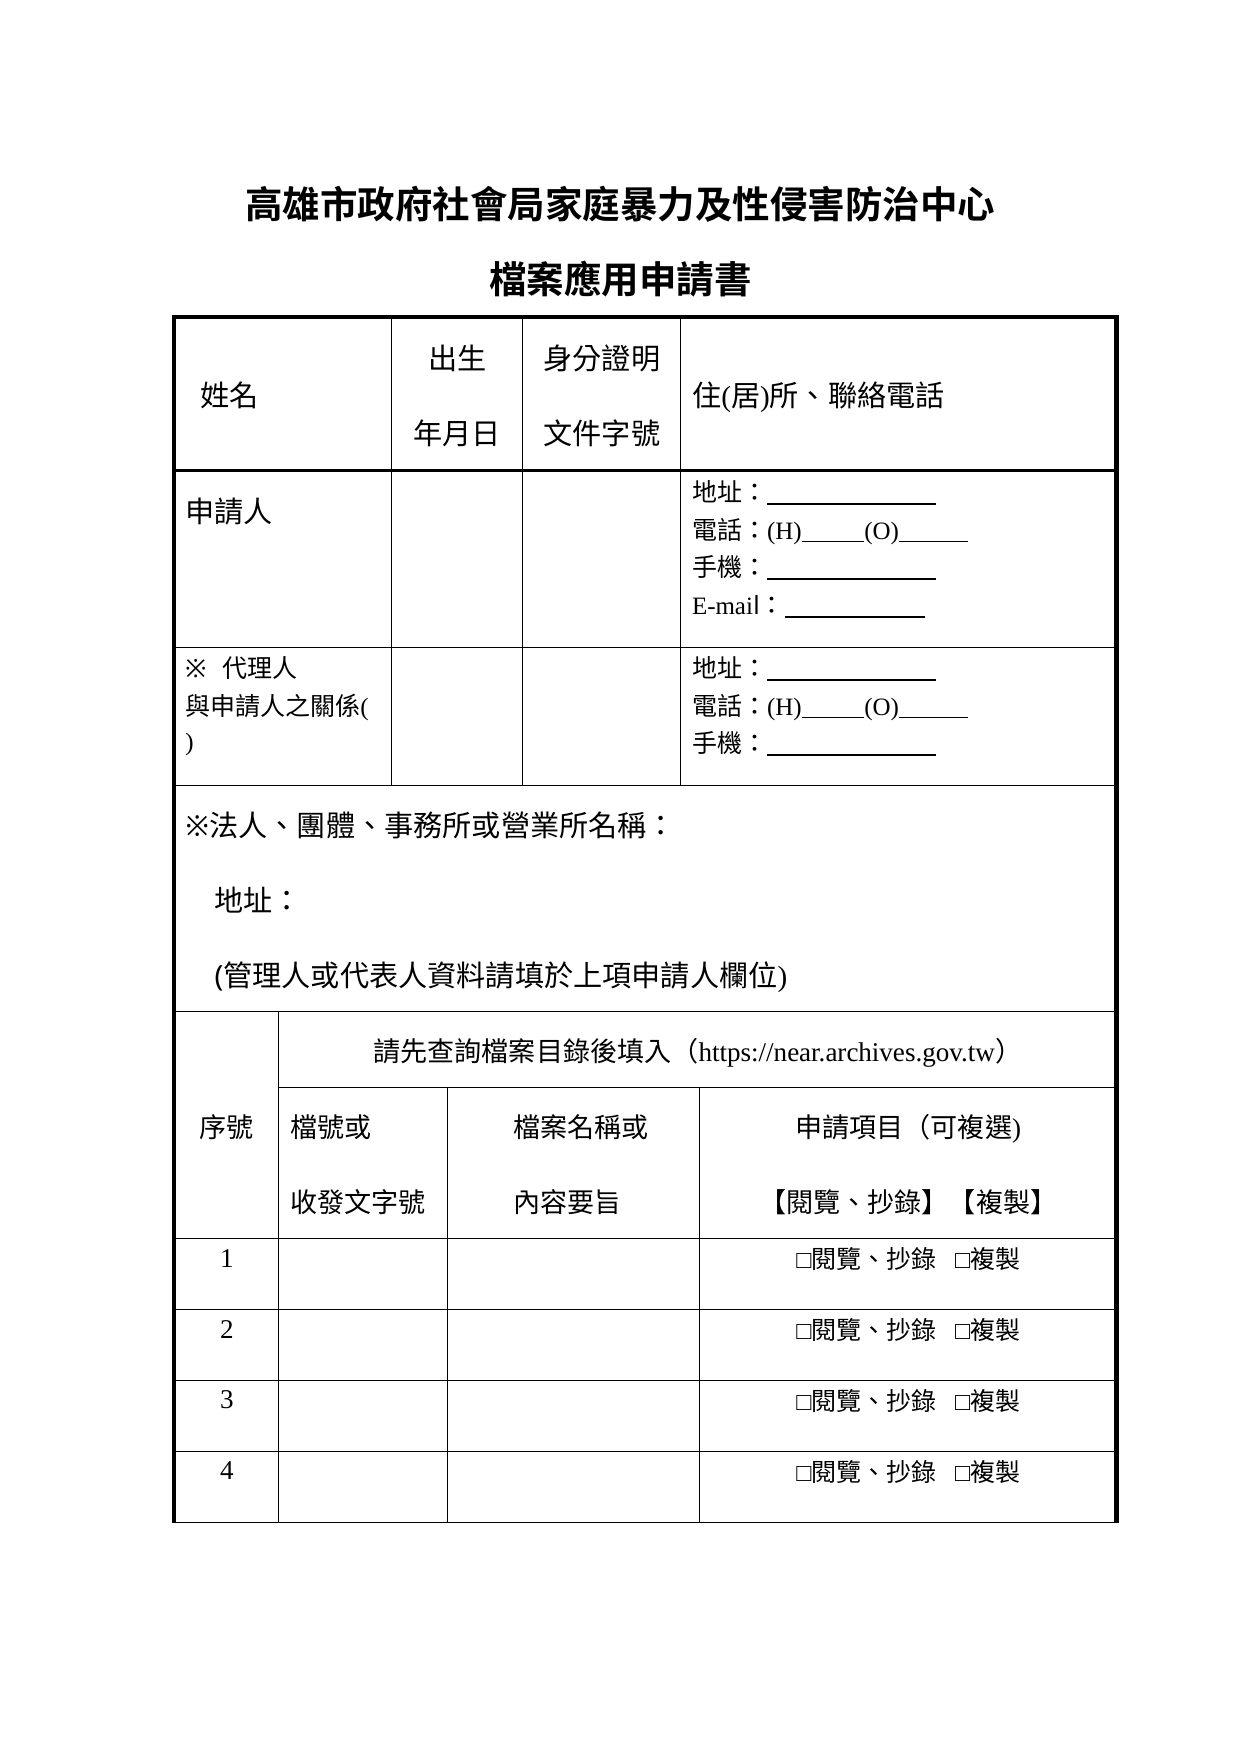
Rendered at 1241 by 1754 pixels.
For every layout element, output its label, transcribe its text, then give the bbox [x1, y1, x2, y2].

table_cell 申請項目（可複選) 【閱覽、抄錄】【複製】 [700, 1088, 1114, 1238]
table_cell 地址： 電話：(H) (O) 手機： [681, 648, 1114, 785]
text 高雄市政府社會局家庭暴力及性侵害防治中心 [187, 164, 1053, 239]
table_cell ※法人、團體、事務所或營業所名稱： 地址： (管理人或代表人資料請填於上項申請人欄位) [176, 786, 1114, 1011]
table_cell 4 [176, 1452, 278, 1522]
table_cell [448, 1239, 699, 1309]
table_cell [279, 1239, 447, 1309]
table_header 身分證明 文件字號 [523, 319, 680, 469]
table_cell 代理人 與申請人之關係( ) [176, 648, 391, 785]
text 檔案應用申請書 [187, 239, 1053, 314]
table_header 住(居)所、聯絡電話 [681, 319, 1114, 469]
table_cell [448, 1310, 699, 1380]
table_cell [279, 1310, 447, 1380]
table_header 出生 年月日 [392, 319, 522, 469]
table_cell [523, 648, 680, 785]
table_cell □閱覽、抄錄 □複製 [700, 1310, 1114, 1380]
table_cell 檔案名稱或 內容要旨 [448, 1088, 699, 1238]
table_cell [392, 472, 522, 647]
table_cell 請先查詢檔案目錄後填入（https://near.archives.gov.tw） [279, 1012, 1114, 1087]
table_cell [392, 648, 522, 785]
table_cell 地址： 電話：(H) (O) 手機： E-mail： [681, 472, 1114, 647]
table_cell 申請人 [176, 472, 391, 647]
table_cell [448, 1381, 699, 1451]
table_cell 序號 [176, 1012, 278, 1238]
table_cell □閱覽、抄錄 □複製 [700, 1452, 1114, 1522]
table_cell [279, 1381, 447, 1451]
table_cell [279, 1452, 447, 1522]
table_cell 1 [176, 1239, 278, 1309]
table_cell 檔號或 收發文字號 [279, 1088, 447, 1238]
table_cell [523, 472, 680, 647]
table_cell □閱覽、抄錄 □複製 [700, 1381, 1114, 1451]
table_cell □閱覽、抄錄 □複製 [700, 1239, 1114, 1309]
table_cell [448, 1452, 699, 1522]
table_header 姓名 [176, 319, 391, 469]
table_cell 3 [176, 1381, 278, 1451]
table_cell 2 [176, 1310, 278, 1380]
